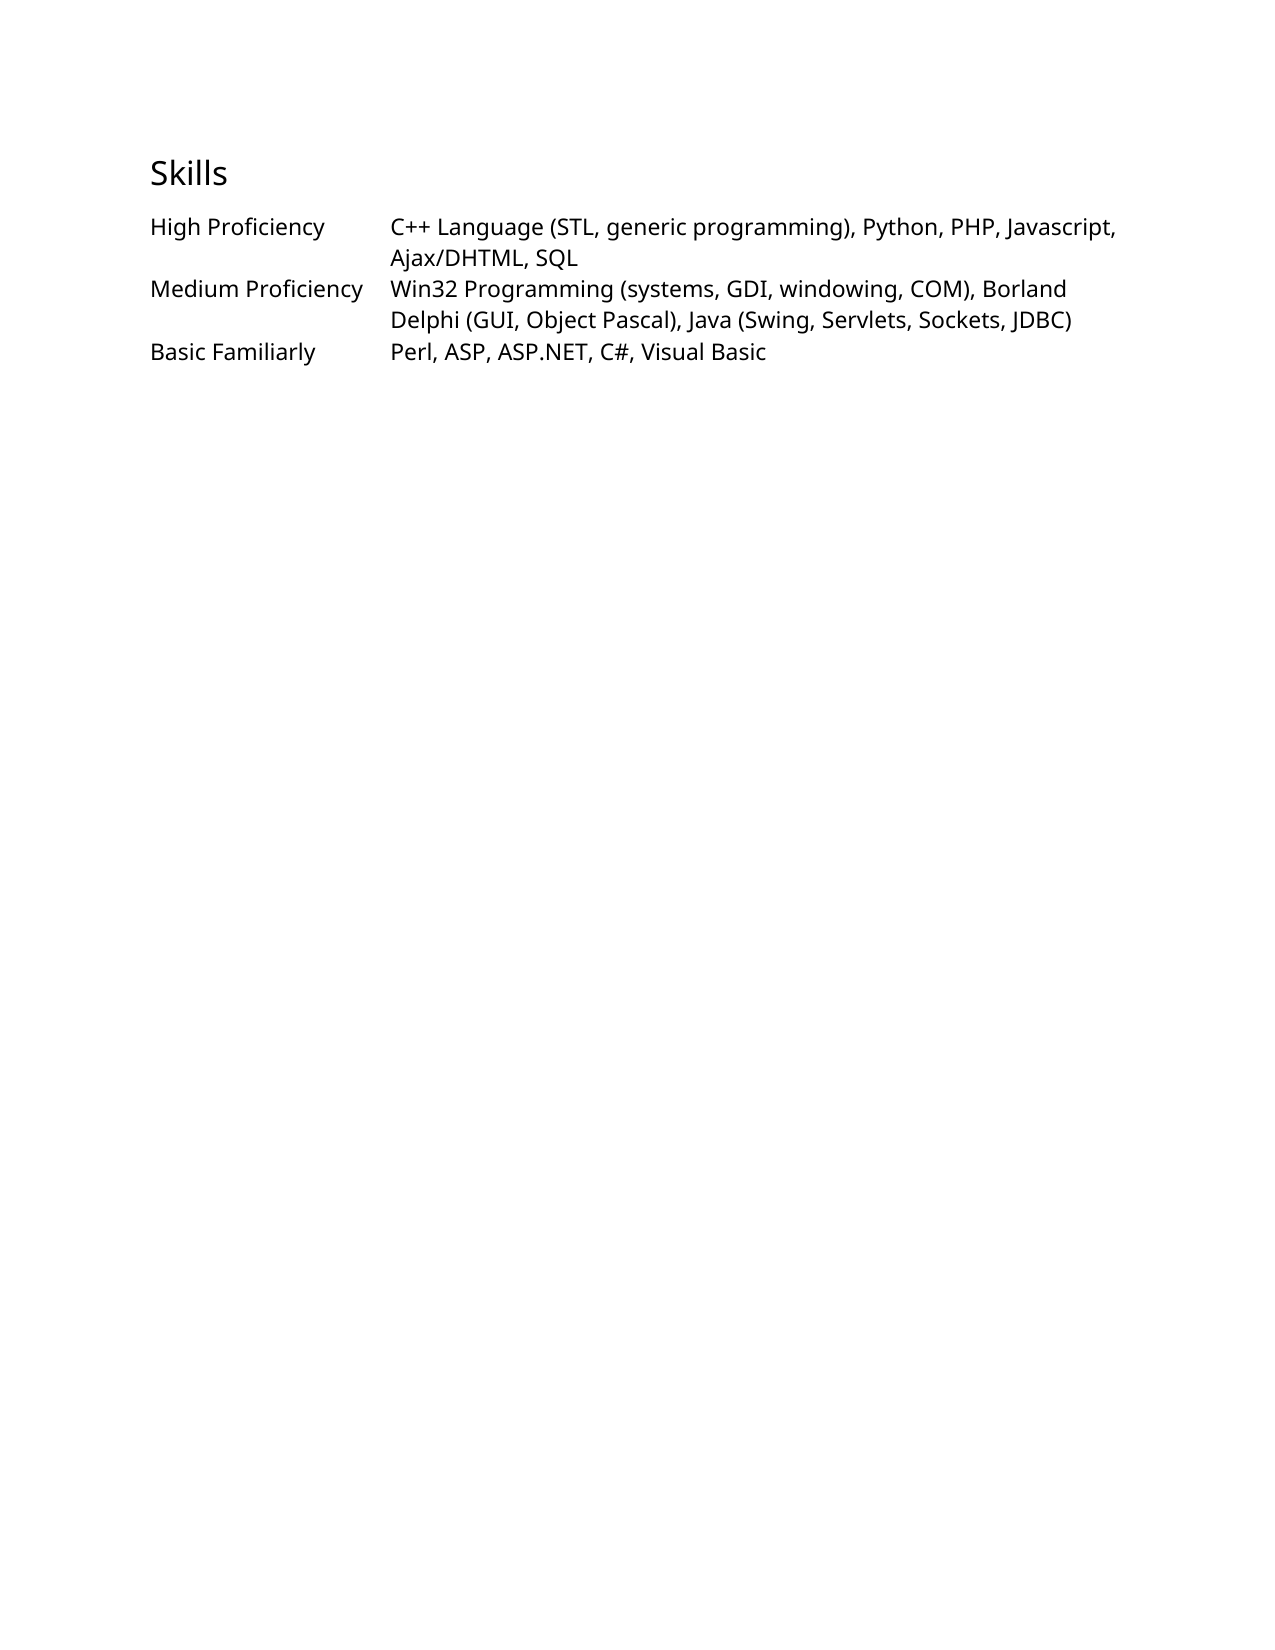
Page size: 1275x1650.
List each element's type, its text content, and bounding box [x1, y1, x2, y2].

text Skills [150, 150, 1125, 195]
table_cell Win32 Programming (systems, GDI, windowing, COM), Borland Delphi (GUI, Object Pascal), Java (Swing, Servlets, Sockets, JDBC) [390, 273, 1125, 335]
table_cell Basic Familiarly [150, 335, 390, 367]
table_header High Proficiency [150, 210, 390, 273]
table_cell Perl, ASP, ASP.NET, C#, Visual Basic [390, 335, 1125, 367]
table_header C++ Language (STL, generic programming), Python, PHP, Javascript, Ajax/DHTML, SQL [390, 210, 1125, 273]
table_cell Medium Proficiency [150, 273, 390, 335]
